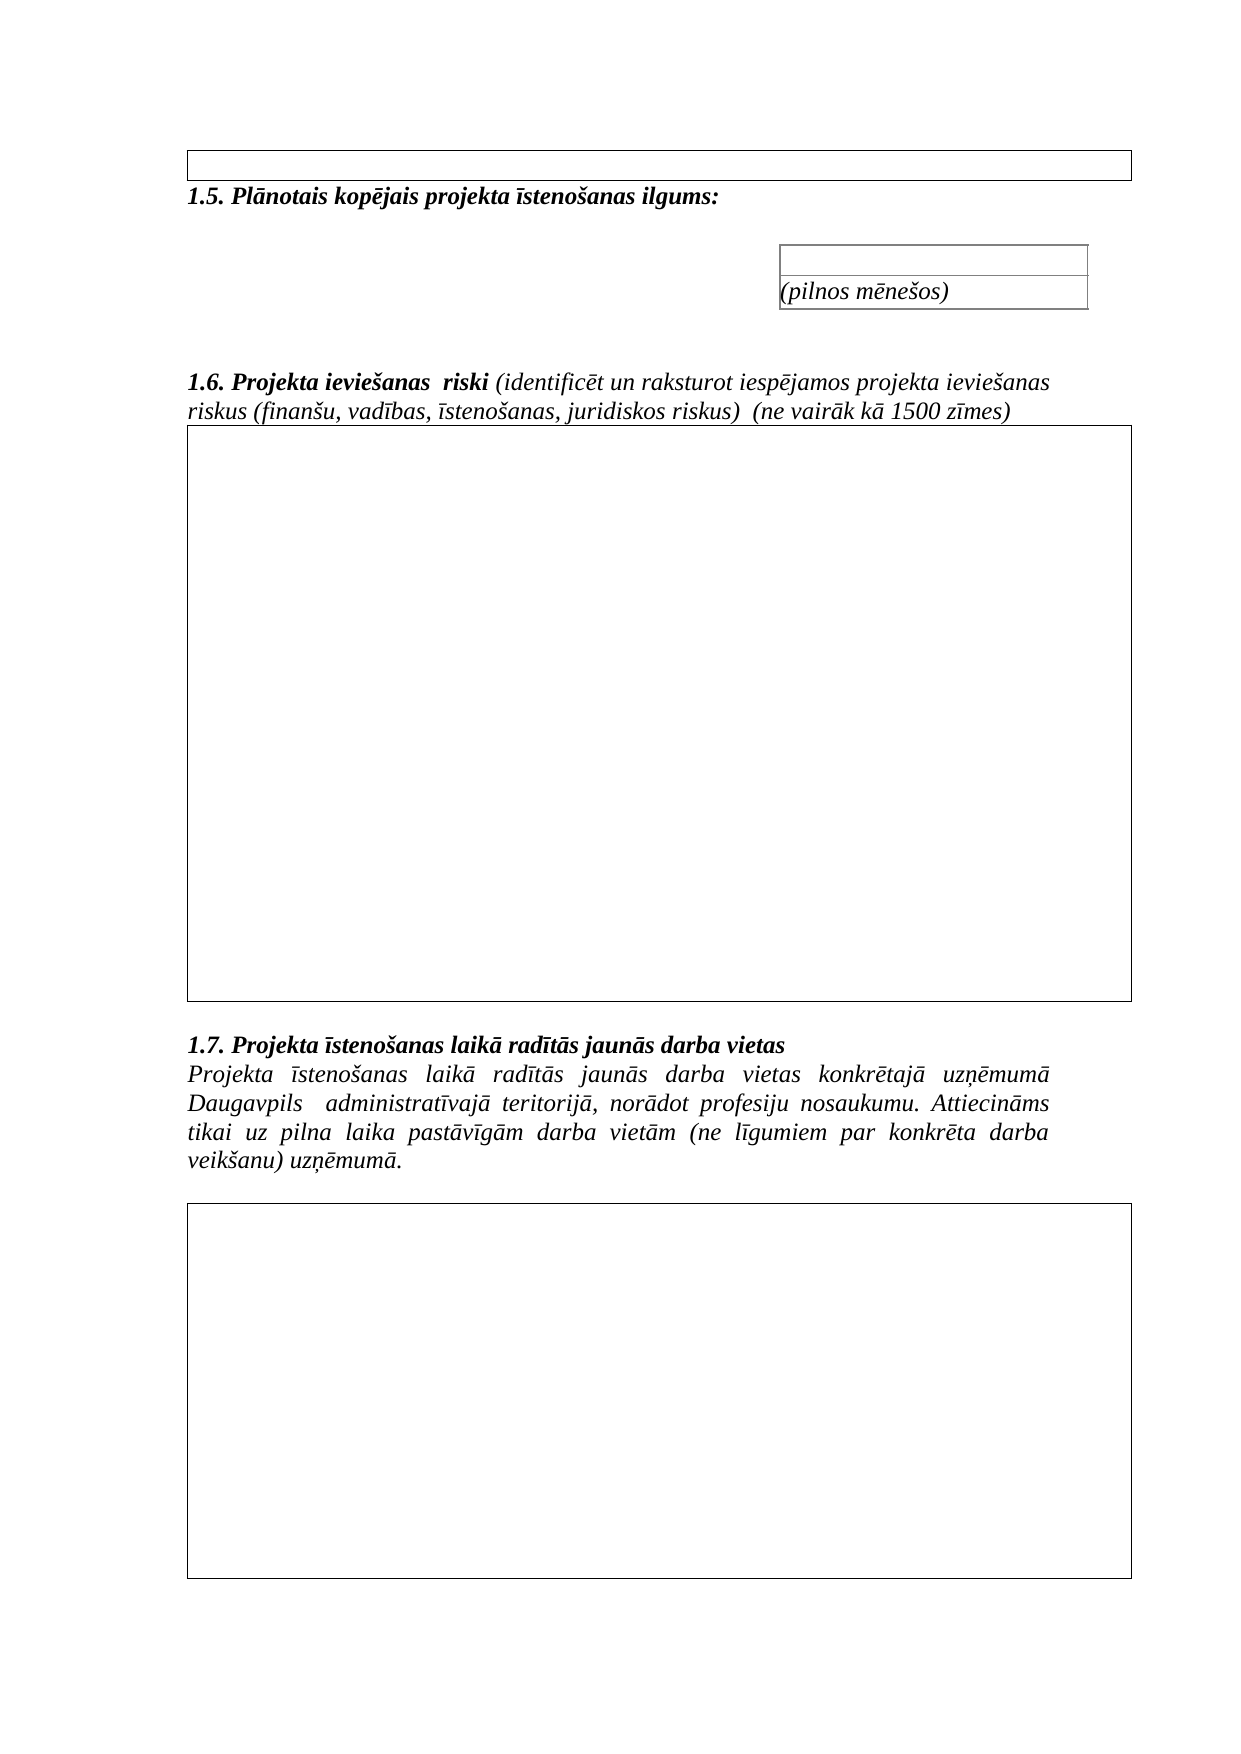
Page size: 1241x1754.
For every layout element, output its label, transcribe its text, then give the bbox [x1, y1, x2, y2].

table_header [188, 426, 1131, 1001]
table_cell (pilnos mēnešos) [781, 276, 1087, 308]
table_cell [781, 246, 1087, 275]
text 1.7. Projekta īstenošanas laikā radītās jaunās darba vietas [187, 1030, 1053, 1059]
table_cell 1.5. Plānotais kopējais projekta īstenošanas ilgums: [187, 181, 733, 308]
table_cell [780, 181, 1088, 244]
table_cell [733, 244, 779, 275]
text 1.6. Projekta ieviešanas riski (identificēt un raksturot iespējamos projekta ieviešanas riskus (finanšu, vadības, īstenošanas, juridiskos riskus) (ne vairāk kā 1500 zīmes) [187, 367, 1053, 424]
table_header [188, 151, 1131, 180]
table_cell [1088, 181, 1131, 244]
table_header [188, 1204, 1131, 1578]
table_cell [1088, 244, 1131, 275]
text Projekta īstenošanas laikā radītās jaunās darba vietas konkrētajā uzņēmumā Daugavpils administratīvajā teritorijā, norādot profesiju nosaukumu. Attiecināms tikai uz pilna laika pastāvīgām darba vietām (ne līgumiem par konkrēta darba veikšanu) uzņēmumā. [187, 1059, 1053, 1174]
table_cell [733, 181, 780, 244]
table_cell [1088, 275, 1131, 308]
table_cell [733, 275, 779, 308]
